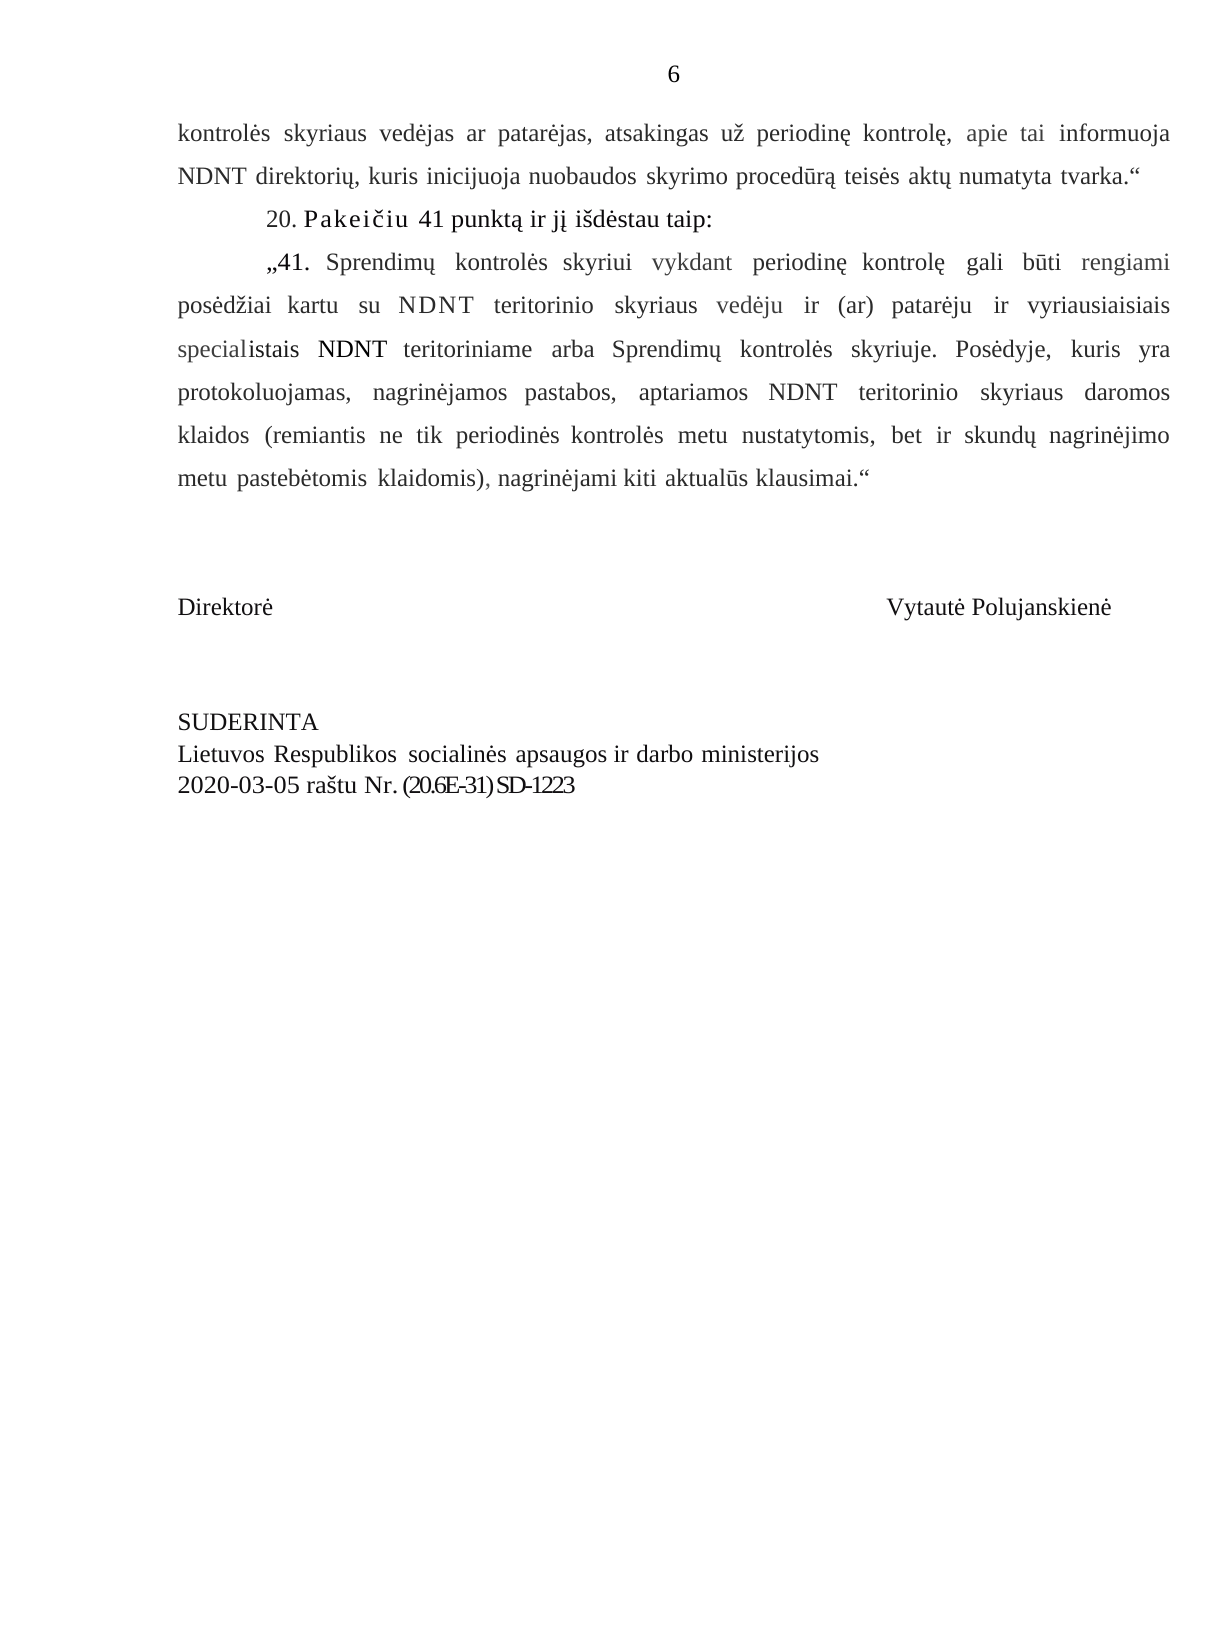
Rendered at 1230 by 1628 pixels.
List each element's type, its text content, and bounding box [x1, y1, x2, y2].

text 2020-03-05 raštu Nr. (20.6E-31) SD-1223 [177, 770, 1170, 798]
text „41. Sprendimų kontrolės skyriui vykdant periodinę kontrolę gali būti rengiami posėdžiai kartu su NDNT teritorinio skyriaus vedėju ir (ar) patarėju ir vyriausiaisiais specialistais NDNT teritoriniame arba Sprendimų kontrolės skyriuje. Posėdyje, kuris yra protokoluojamas, nagrinėjamos pastabos, aptariamos NDNT teritorinio skyriaus daromos klaidos (remiantis ne tik periodinės kontrolės metu nustatytomis, bet ir skundų nagrinėjimo metu pastebėtomis klaidomis), nagrinėjami kiti aktualūs klausimai.“ [177, 247, 1170, 492]
text Lietuvos Respublikos socialinės apsaugos ir darbo ministerijos [177, 739, 1170, 767]
text Direktorė Vytautė Polujanskienė [177, 592, 1170, 621]
text SUDERINTA [177, 707, 1170, 736]
text kontrolės skyriaus vedėjas ar patarėjas, atsakingas už periodinę kontrolę, apie tai informuoja NDNT direktorių, kuris inicijuoja nuobaudos skyrimo procedūrą teisės aktų numatyta tvarka.“ [177, 118, 1170, 190]
text 20. Pakeičiu 41 punktą ir jį išdėstau taip: [177, 204, 1170, 233]
